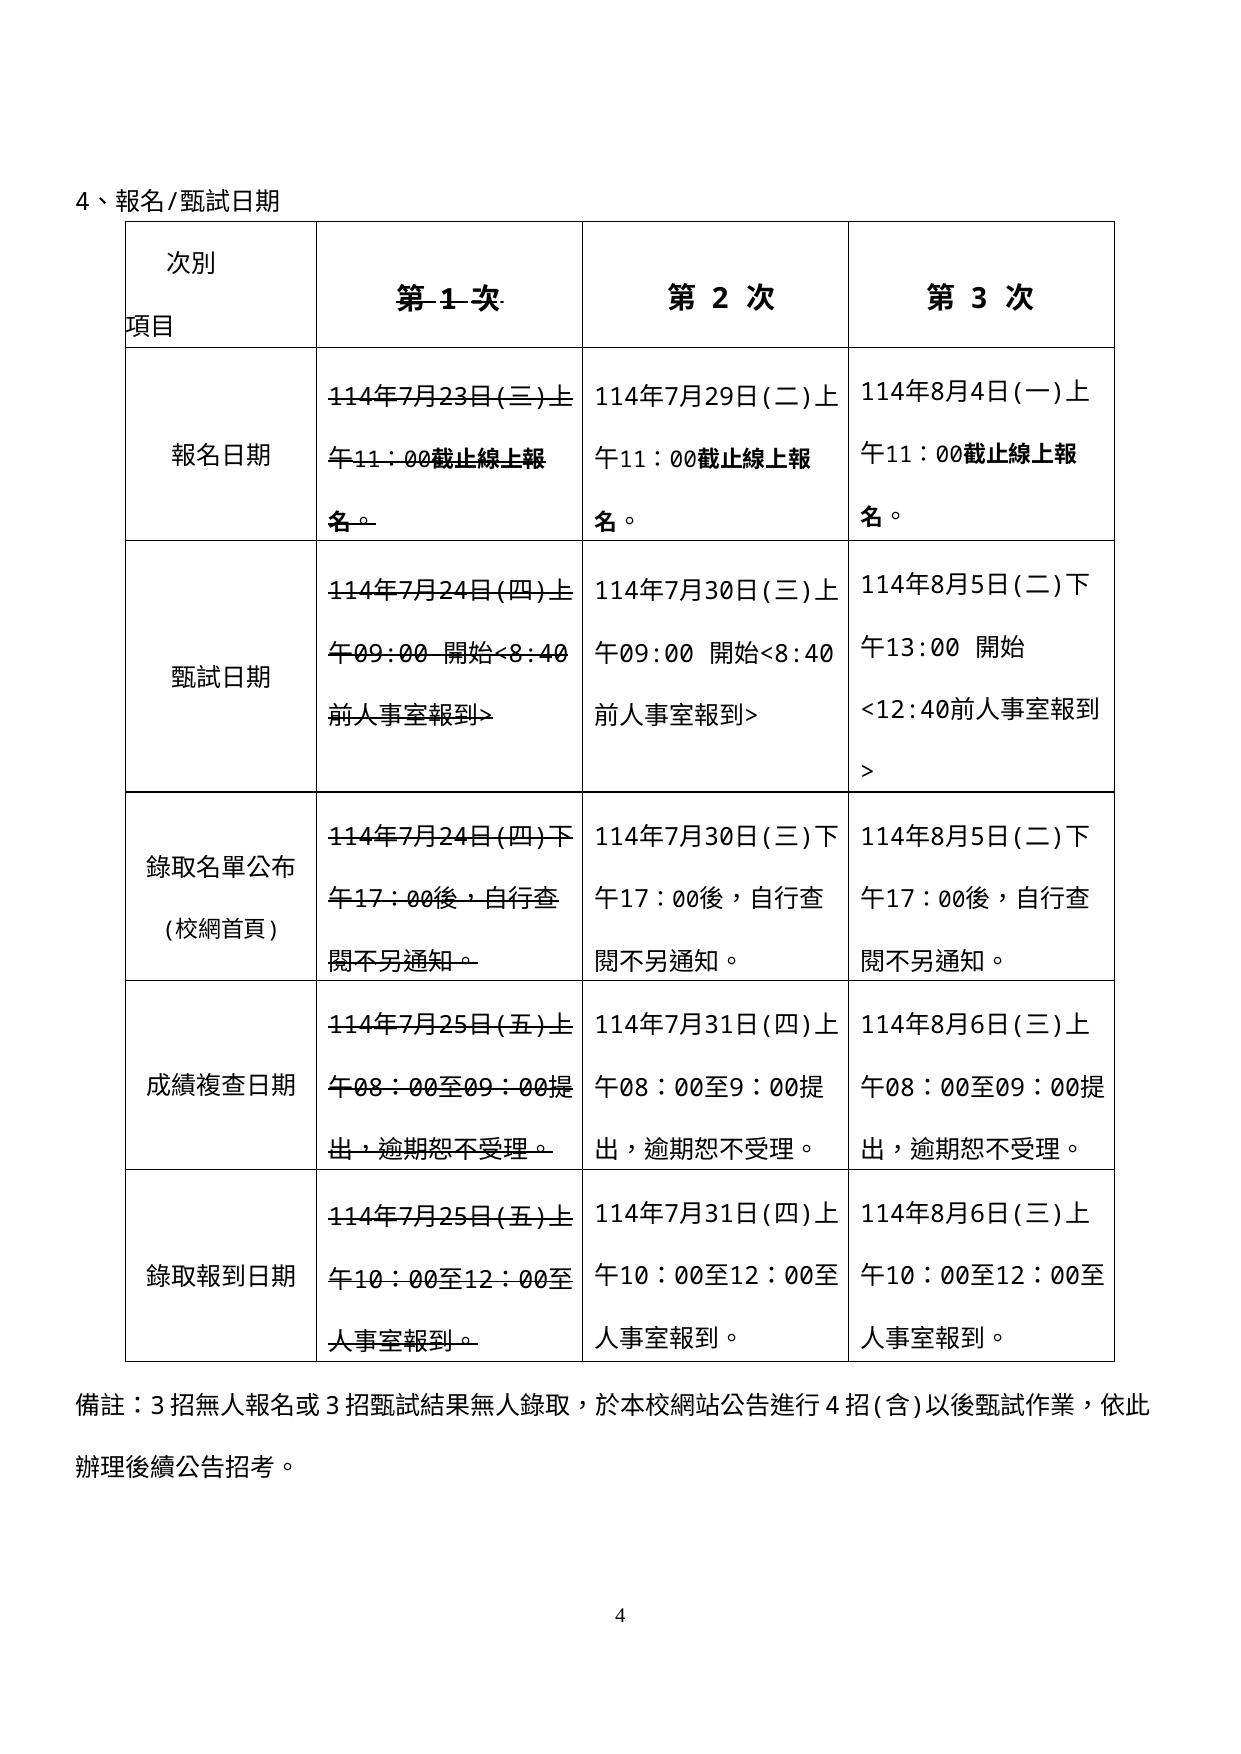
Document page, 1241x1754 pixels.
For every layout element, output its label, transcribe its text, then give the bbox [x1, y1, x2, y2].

table_cell 錄取名單公布 (校網首頁) [126, 793, 316, 980]
table_cell 114年7月31日(四)上午08：00至9：00提出，逾期恕不受理。 [583, 981, 848, 1168]
table_cell 114年7月31日(四)上午10：00至12：00至人事室報到。 [583, 1170, 848, 1361]
table_cell 114年8月6日(三)上午08：00至09：00提出，逾期恕不受理。 [849, 981, 1114, 1168]
table_cell 114年7月30日(三)上午09:00 開始<8:40前人事室報到> [583, 541, 848, 791]
table_cell 114年7月25日(五)上午10：00至12：00至人事室報到。 [317, 1170, 582, 1361]
table_cell 114年7月23日(三)上午11：00截止線上報名。 [317, 348, 582, 540]
table_cell 114年8月6日(三)上午10：00至12：00至人事室報到。 [849, 1170, 1114, 1361]
table_header 次別 項目 [126, 222, 316, 347]
list 報名/甄試日期 [75, 158, 1165, 221]
table_cell 甄試日期 [126, 541, 316, 791]
table_cell 114年7月29日(二)上午11：00截止線上報名。 [583, 348, 848, 540]
table_cell 114年7月24日(四)下午17：00後，自行查閱不另通知。 [317, 793, 582, 980]
table_header 第 3 次 [849, 222, 1114, 347]
table_cell 成績複查日期 [126, 981, 316, 1168]
table_cell 114年8月5日(二)下午17：00後，自行查閱不另通知。 [849, 793, 1114, 980]
text 備註：3招無人報名或3招甄試結果無人錄取，於本校網站公告進行4招(含)以後甄試作業，依此辦理後續公告招考。 [75, 1362, 1165, 1487]
table_header 第 2 次 [583, 222, 848, 347]
table_cell 114年7月24日(四)上午09:00 開始<8:40前人事室報到> [317, 541, 582, 791]
table_cell 114年7月30日(三)下午17：00後，自行查閱不另通知。 [583, 793, 848, 980]
table_cell 114年7月25日(五)上午08：00至09：00提出，逾期恕不受理。 [317, 981, 582, 1168]
table_cell 錄取報到日期 [126, 1170, 316, 1361]
table_header 第 1 次 [317, 222, 582, 347]
table_cell 報名日期 [126, 348, 316, 540]
table_cell 114年8月5日(二)下午13:00 開始<12:40前人事室報到> [849, 541, 1114, 791]
table_cell 114年8月4日(一)上午11：00截止線上報名。 [849, 348, 1114, 540]
